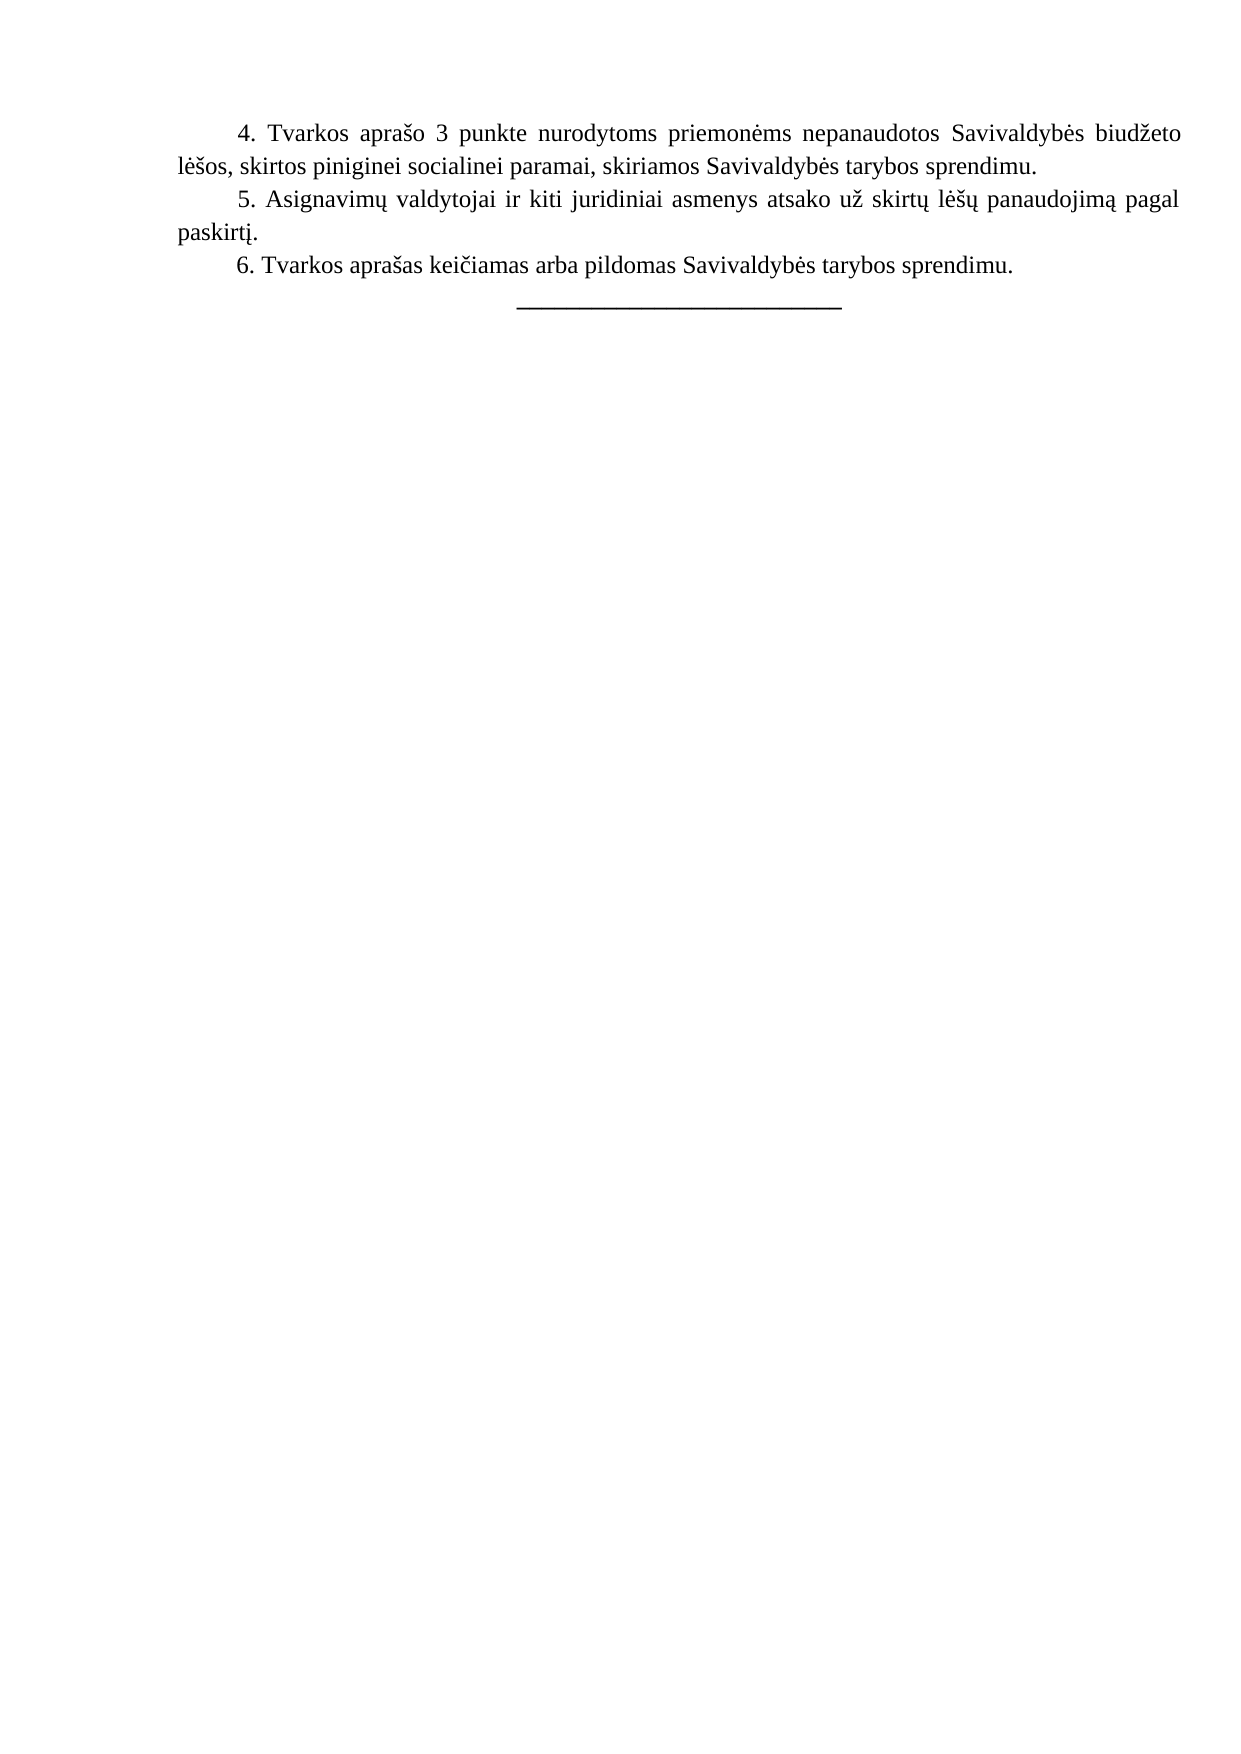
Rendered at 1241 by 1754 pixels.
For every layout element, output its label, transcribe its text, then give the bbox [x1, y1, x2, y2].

text 6. Tvarkos aprašas keičiamas arba pildomas Savivaldybės tarybos sprendimu. [177, 250, 1181, 279]
text 4. Tvarkos aprašo 3 punkte nurodytoms priemonėms nepanaudotos Savivaldybės biudžeto lėšos, skirtos piniginei socialinei paramai, skiriamos Savivaldybės tarybos sprendimu. [177, 118, 1181, 180]
text 5. Asignavimų valdytojai ir kiti juridiniai asmenys atsako už skirtų lėšų panaudojimą pagal paskirtį. [177, 184, 1181, 246]
text __________________________ [177, 283, 1181, 312]
